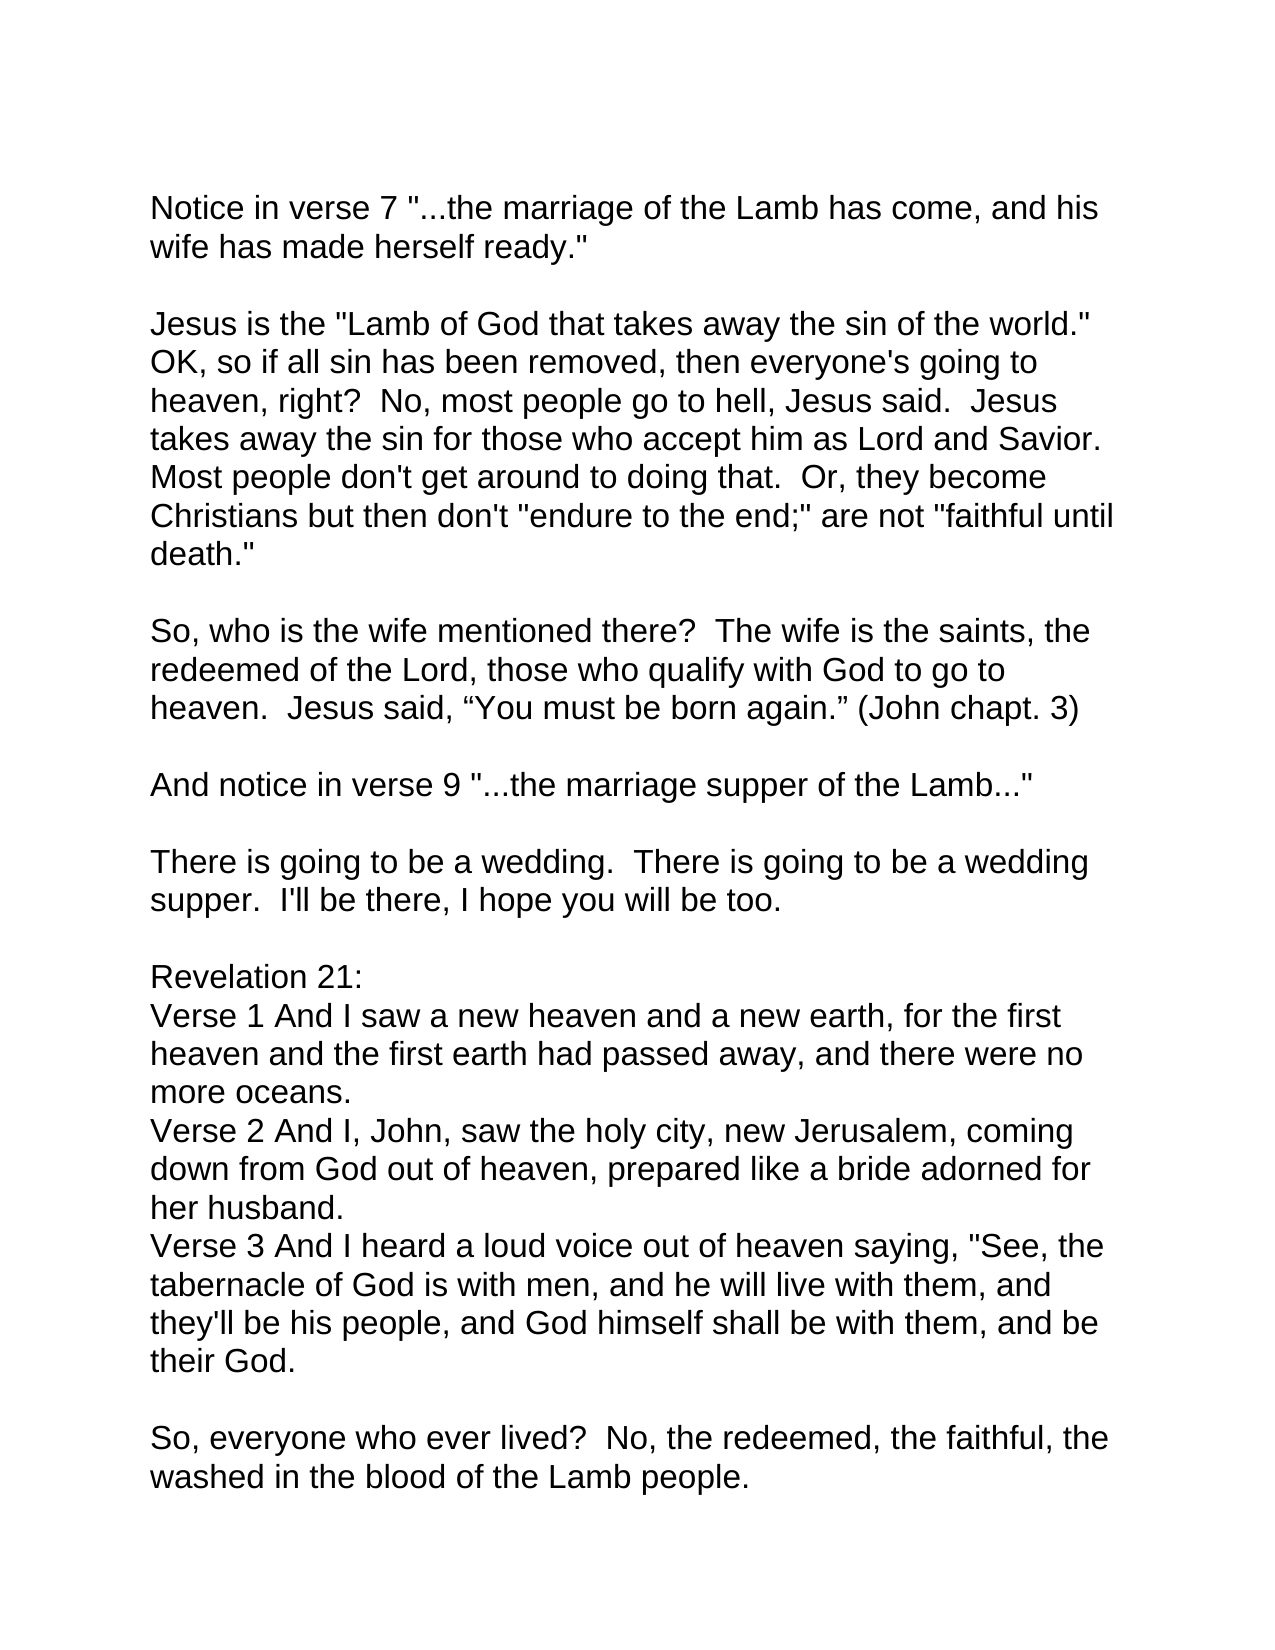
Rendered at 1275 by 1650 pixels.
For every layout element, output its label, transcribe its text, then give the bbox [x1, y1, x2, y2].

text Verse 1 And I saw a new heaven and a new earth, for the first heaven and the first earth had passed away, and there were no more oceans. [150, 996, 1125, 1111]
text So, everyone who ever lived? No, the redeemed, the faithful, the washed in the blood of the Lamb people. [150, 1418, 1125, 1495]
text Verse 2 And I, John, saw the holy city, new Jerusalem, coming down from God out of heaven, prepared like a bride adorned for her husband. [150, 1111, 1125, 1226]
text And notice in verse 9 "...the marriage supper of the Lamb..." [150, 765, 1125, 803]
text Verse 3 And I heard a loud voice out of heaven saying, "See, the tabernacle of God is with men, and he will live with them, and they'll be his people, and God himself shall be with them, and be their God. [150, 1226, 1125, 1380]
text Jesus is the "Lamb of God that takes away the sin of the world." OK, so if all sin has been removed, then everyone's going to heaven, right? No, most people go to hell, Jesus said. Jesus takes away the sin for those who accept him as Lord and Savior. Most people don't get around to doing that. Or, they become Christians but then don't "endure to the end;" are not "faithful until death." [150, 304, 1125, 573]
text There is going to be a wedding. There is going to be a wedding supper. I'll be there, I hope you will be too. [150, 842, 1125, 919]
text Revelation 21: [150, 957, 1125, 996]
text Notice in verse 7 "...the marriage of the Lamb has come, and his wife has made herself ready." [150, 188, 1125, 265]
text So, who is the wife mentioned there? The wife is the saints, the redeemed of the Lord, those who qualify with God to go to heaven. Jesus said, “You must be born again.” (John chapt. 3) [150, 611, 1125, 727]
